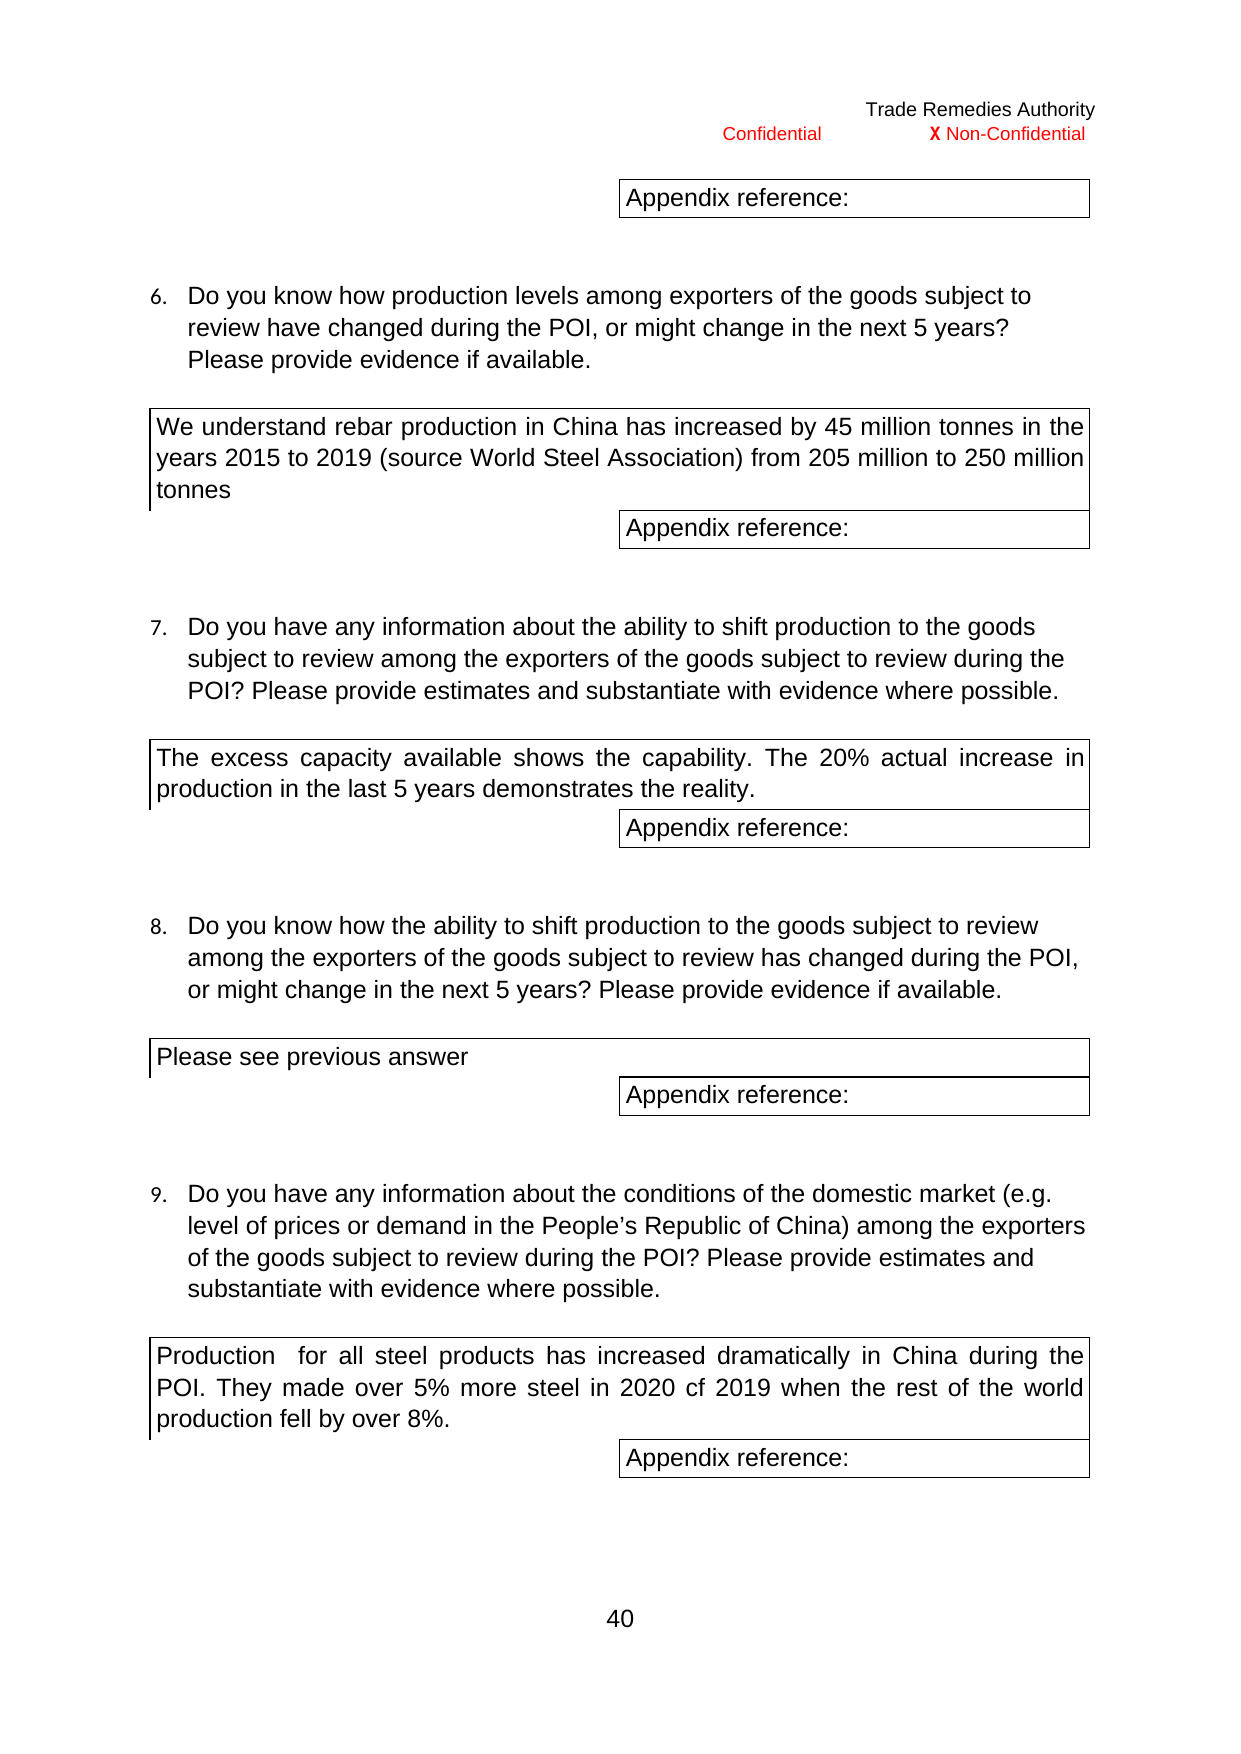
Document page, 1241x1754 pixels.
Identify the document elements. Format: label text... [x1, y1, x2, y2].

table_header Please see previous answer [151, 1039, 1089, 1076]
table_header We understand rebar production in China has increased by 45 million tonnes in the years 2015 to 2019 (source World Steel Association) from 205 million to 250 million tonnes [151, 409, 1089, 509]
table_cell [150, 180, 619, 217]
table_header The excess capacity available shows the capability. The 20% actual increase in production in the last 5 years demonstrates the reality. [151, 740, 1089, 809]
table_cell Appendix reference: [620, 180, 1089, 217]
table_cell [150, 1440, 619, 1477]
table_cell Appendix reference: [620, 1078, 1089, 1115]
list Do you have any information about the conditions of the domestic market (e.g. level of prices or demand in the People’s Republic of China) among the exporters of the goods subject to review during the POI? Please provide estimates and substantiate with evidence where possible. [150, 1179, 1090, 1303]
table_cell [150, 1078, 619, 1115]
table_cell Appendix reference: [620, 810, 1089, 847]
table_header Production for all steel products has increased dramatically in China during the POI. They made over 5% more steel in 2020 cf 2019 when the rest of the world production fell by over 8%. [151, 1338, 1089, 1439]
table_cell Appendix reference: [620, 1440, 1089, 1477]
list Do you have any information about the ability to shift production to the goods subject to review among the exporters of the goods subject to review during the POI? Please provide estimates and substantiate with evidence where possible. [150, 612, 1090, 704]
table_cell [150, 810, 619, 847]
table_cell Appendix reference: [620, 511, 1089, 548]
list Do you know how production levels among exporters of the goods subject to review have changed during the POI, or might change in the next 5 years? Please provide evidence if available. [150, 281, 1090, 373]
table_cell [150, 511, 619, 548]
list Do you know how the ability to shift production to the goods subject to review among the exporters of the goods subject to review has changed during the POI, or might change in the next 5 years? Please provide evidence if available. [150, 911, 1090, 1004]
